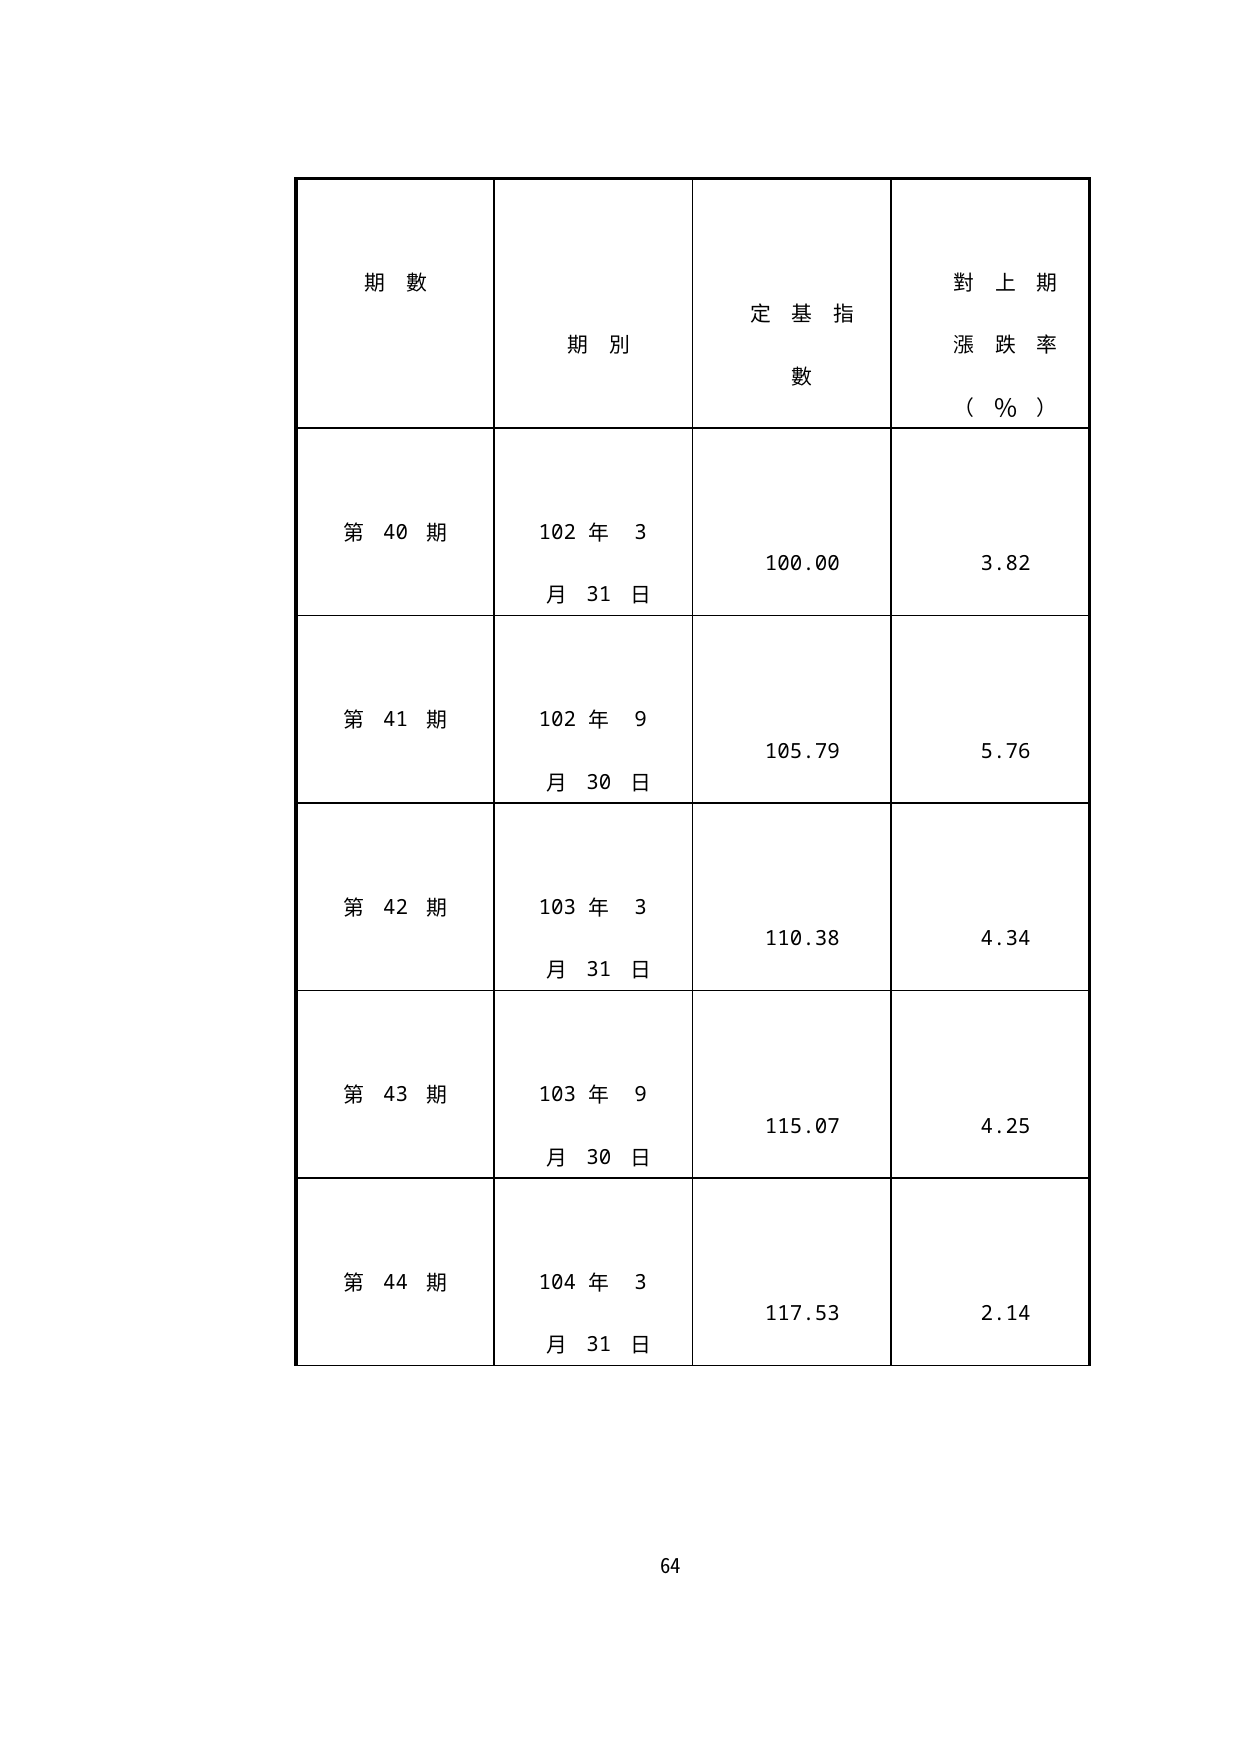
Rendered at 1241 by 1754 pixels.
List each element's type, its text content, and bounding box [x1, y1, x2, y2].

table_cell 4.25 [892, 991, 1088, 1177]
table_cell 102年9月30日 [495, 616, 692, 802]
table_cell 第42期 [298, 804, 493, 990]
table_cell 104年3月31日 [495, 1179, 692, 1365]
table_cell 第44期 [298, 1179, 493, 1365]
table_cell 5.76 [892, 616, 1088, 802]
table_header 期別 [495, 180, 692, 427]
table_cell 102年3月31日 [495, 429, 692, 615]
table_cell 103年3月31日 [495, 804, 692, 990]
table_cell 110.38 [693, 804, 890, 990]
table_cell 115.07 [693, 991, 890, 1177]
table_cell 100.00 [693, 429, 890, 615]
table_cell 4.34 [892, 804, 1088, 990]
table_header 對上期漲跌率（％） [892, 180, 1088, 427]
table_cell 第43期 [298, 991, 493, 1177]
table_cell 103年9月30日 [495, 991, 692, 1177]
table_cell 117.53 [693, 1179, 890, 1365]
table_cell 第41期 [298, 616, 493, 802]
table_header 定基指數 [693, 180, 890, 427]
table_cell 2.14 [892, 1179, 1088, 1365]
table_header 期數 [298, 180, 493, 427]
table_cell 105.79 [693, 616, 890, 802]
table_cell 3.82 [892, 429, 1088, 615]
table_cell 第40期 [298, 429, 493, 615]
